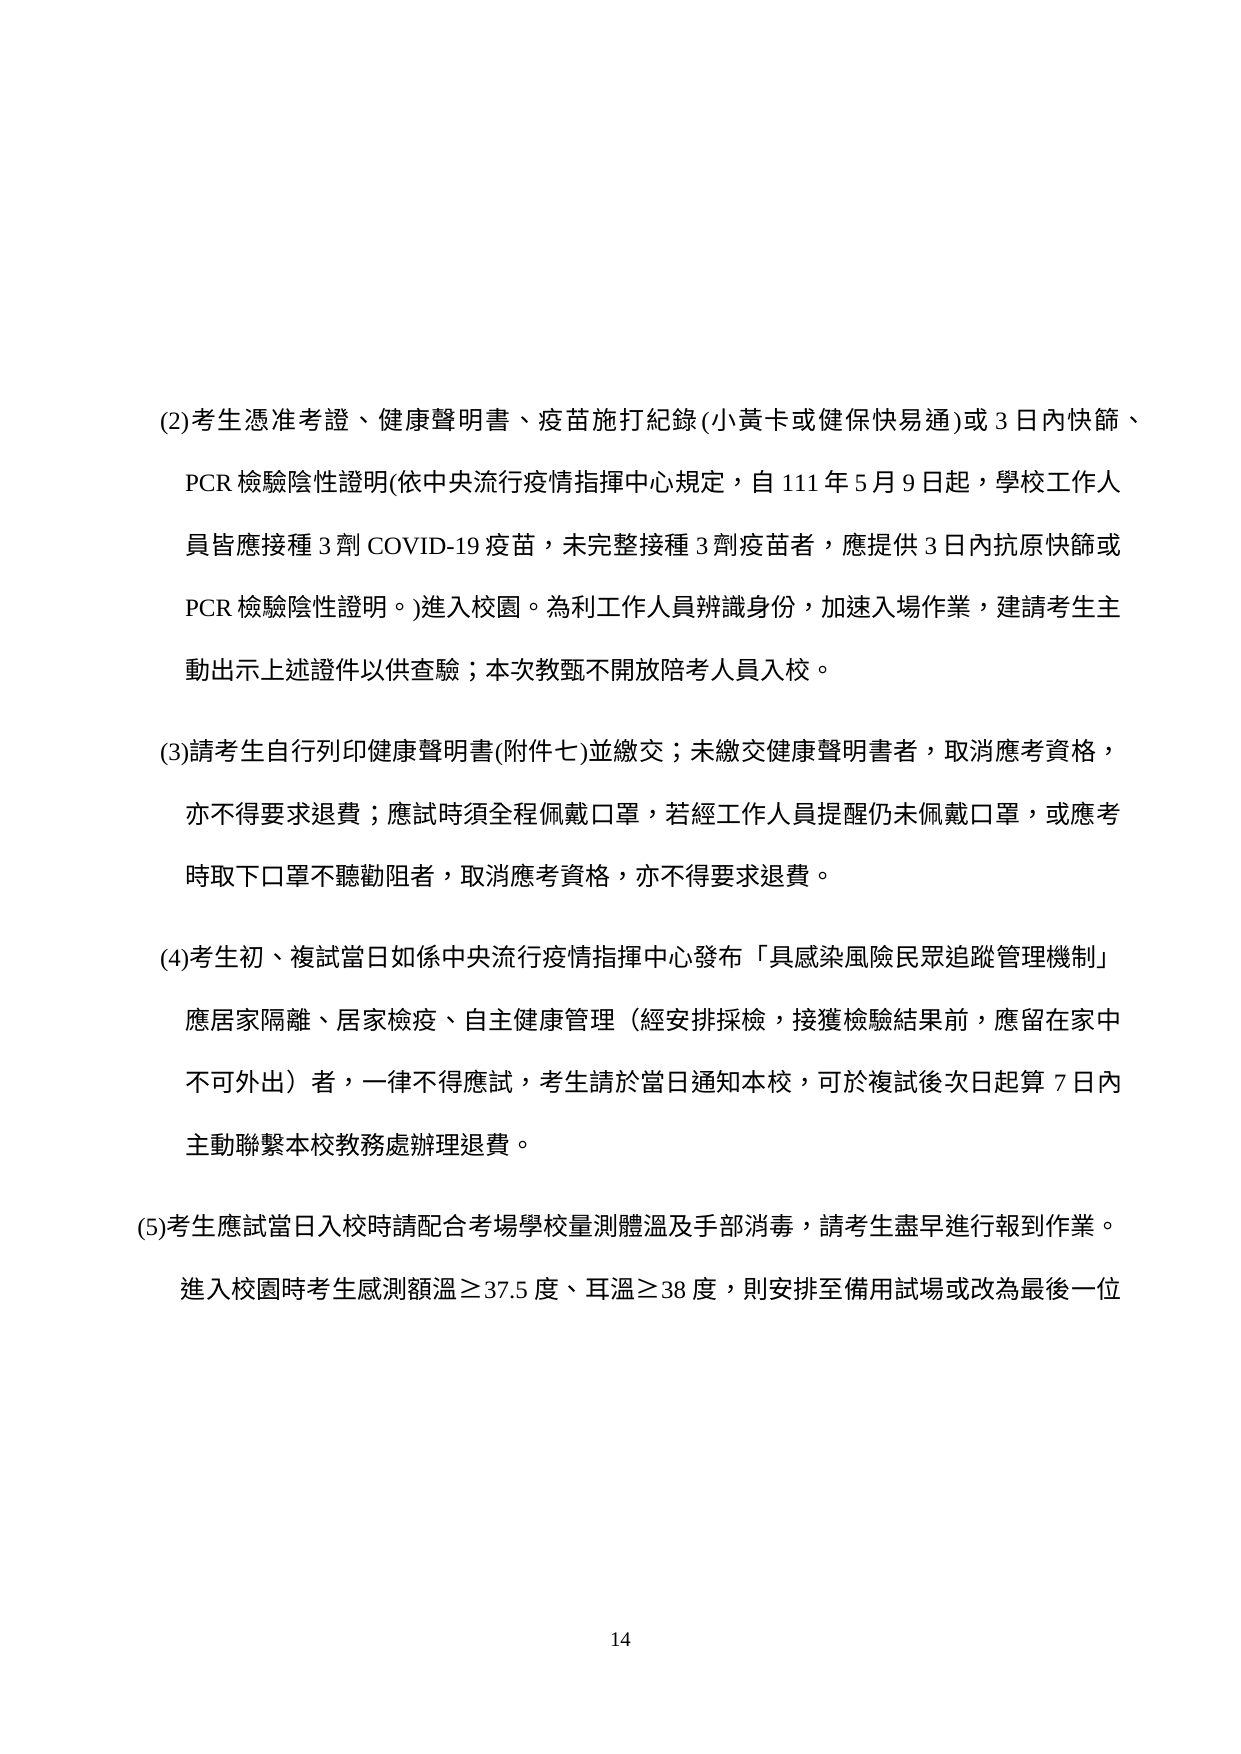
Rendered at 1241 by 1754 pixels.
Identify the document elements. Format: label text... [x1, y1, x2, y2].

text (2)考生憑准考證、健康聲明書、疫苗施打紀錄(小黃卡或健保快易通)或3日內快篩、PCR檢驗陰性證明(依中央流行疫情指揮中心規定，自111年5月9日起，學校工作人員皆應接種3劑COVID-19疫苗，未完整接種3劑疫苗者，應提供3日內抗原快篩或PCR檢驗陰性證明。)進入校園。為利工作人員辨識身份，加速入場作業，建請考生主動出示上述證件以供查驗；本次教甄不開放陪考人員入校。 [160, 377, 1122, 689]
text (4)考生初、複試當日如係中央流行疫情指揮中心發布「具感染風險民眾追蹤管理機制」應居家隔離、居家檢疫、自主健康管理（經安排採檢，接獲檢驗結果前，應留在家中不可外出）者，一律不得應試，考生請於當日通知本校，可於複試後次日起算7日內主動聯繫本校教務處辦理退費。 [160, 914, 1122, 1164]
text (3)請考生自行列印健康聲明書(附件七)並繳交；未繳交健康聲明書者，取消應考資格，亦不得要求退費；應試時須全程佩戴口罩，若經工作人員提醒仍未佩戴口罩，或應考時取下口罩不聽勸阻者，取消應考資格，亦不得要求退費。 [160, 708, 1122, 896]
text (5)考生應試當日入校時請配合考場學校量測體溫及手部消毒，請考生盡早進行報到作業。進入校園時考生感測額溫≥37.5 度、耳溫≥38 度，則安排至備用試場或改為最後一位 [118, 1183, 1122, 1308]
